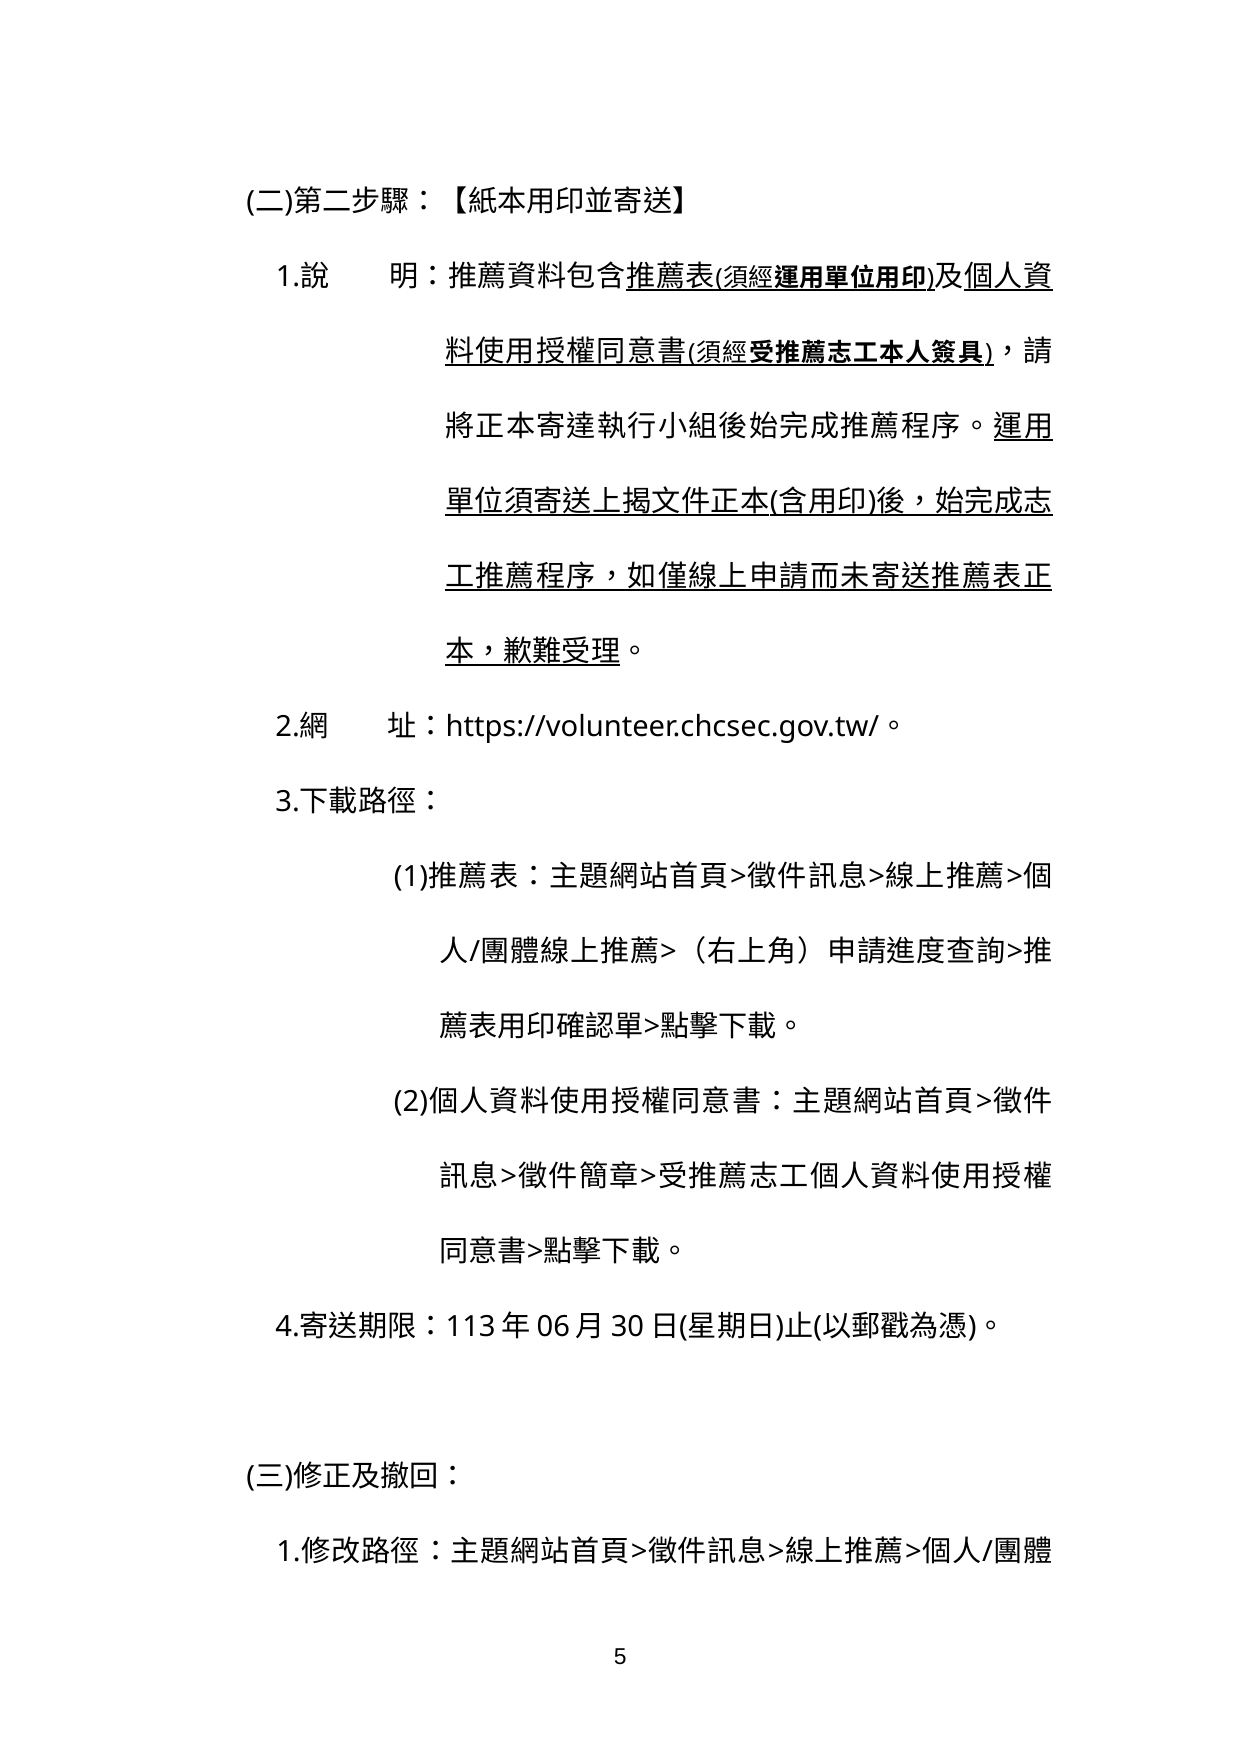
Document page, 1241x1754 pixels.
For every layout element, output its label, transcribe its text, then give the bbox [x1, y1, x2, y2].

text 3.下載路徑： [246, 762, 1053, 837]
text (三)修正及撤回： [246, 1437, 1053, 1512]
text 1.說 明：推薦資料包含推薦表(須經運用單位用印)及個人資料使用授權同意書(須經受推薦志工本人簽具)，請將正本寄達執行小組後始完成推薦程序。運用單位須寄送上揭文件正本(含用印)後，始完成志工推薦程序，如僅線上申請而未寄送推薦表正本，歉難受理。 [246, 237, 1053, 687]
text (2)個人資料使用授權同意書：主題網站首頁>徵件訊息>徵件簡章>受推薦志工個人資料使用授權同意書>點擊下載。 [394, 1062, 1053, 1287]
text 1.修改路徑：主題網站首頁>徵件訊息>線上推薦>個人/團體 [246, 1512, 1053, 1587]
text (二)第二步驟：【紙本用印並寄送】 [246, 162, 1053, 237]
text 2.網 址：https://volunteer.chcsec.gov.tw/。 [246, 687, 1053, 762]
text (1)推薦表：主題網站首頁>徵件訊息>線上推薦>個人/團體線上推薦>（右上角）申請進度查詢>推薦表用印確認單>點擊下載。 [394, 837, 1053, 1062]
text 4.寄送期限：113年06月30日(星期日)止(以郵戳為憑)。 [246, 1287, 1053, 1362]
